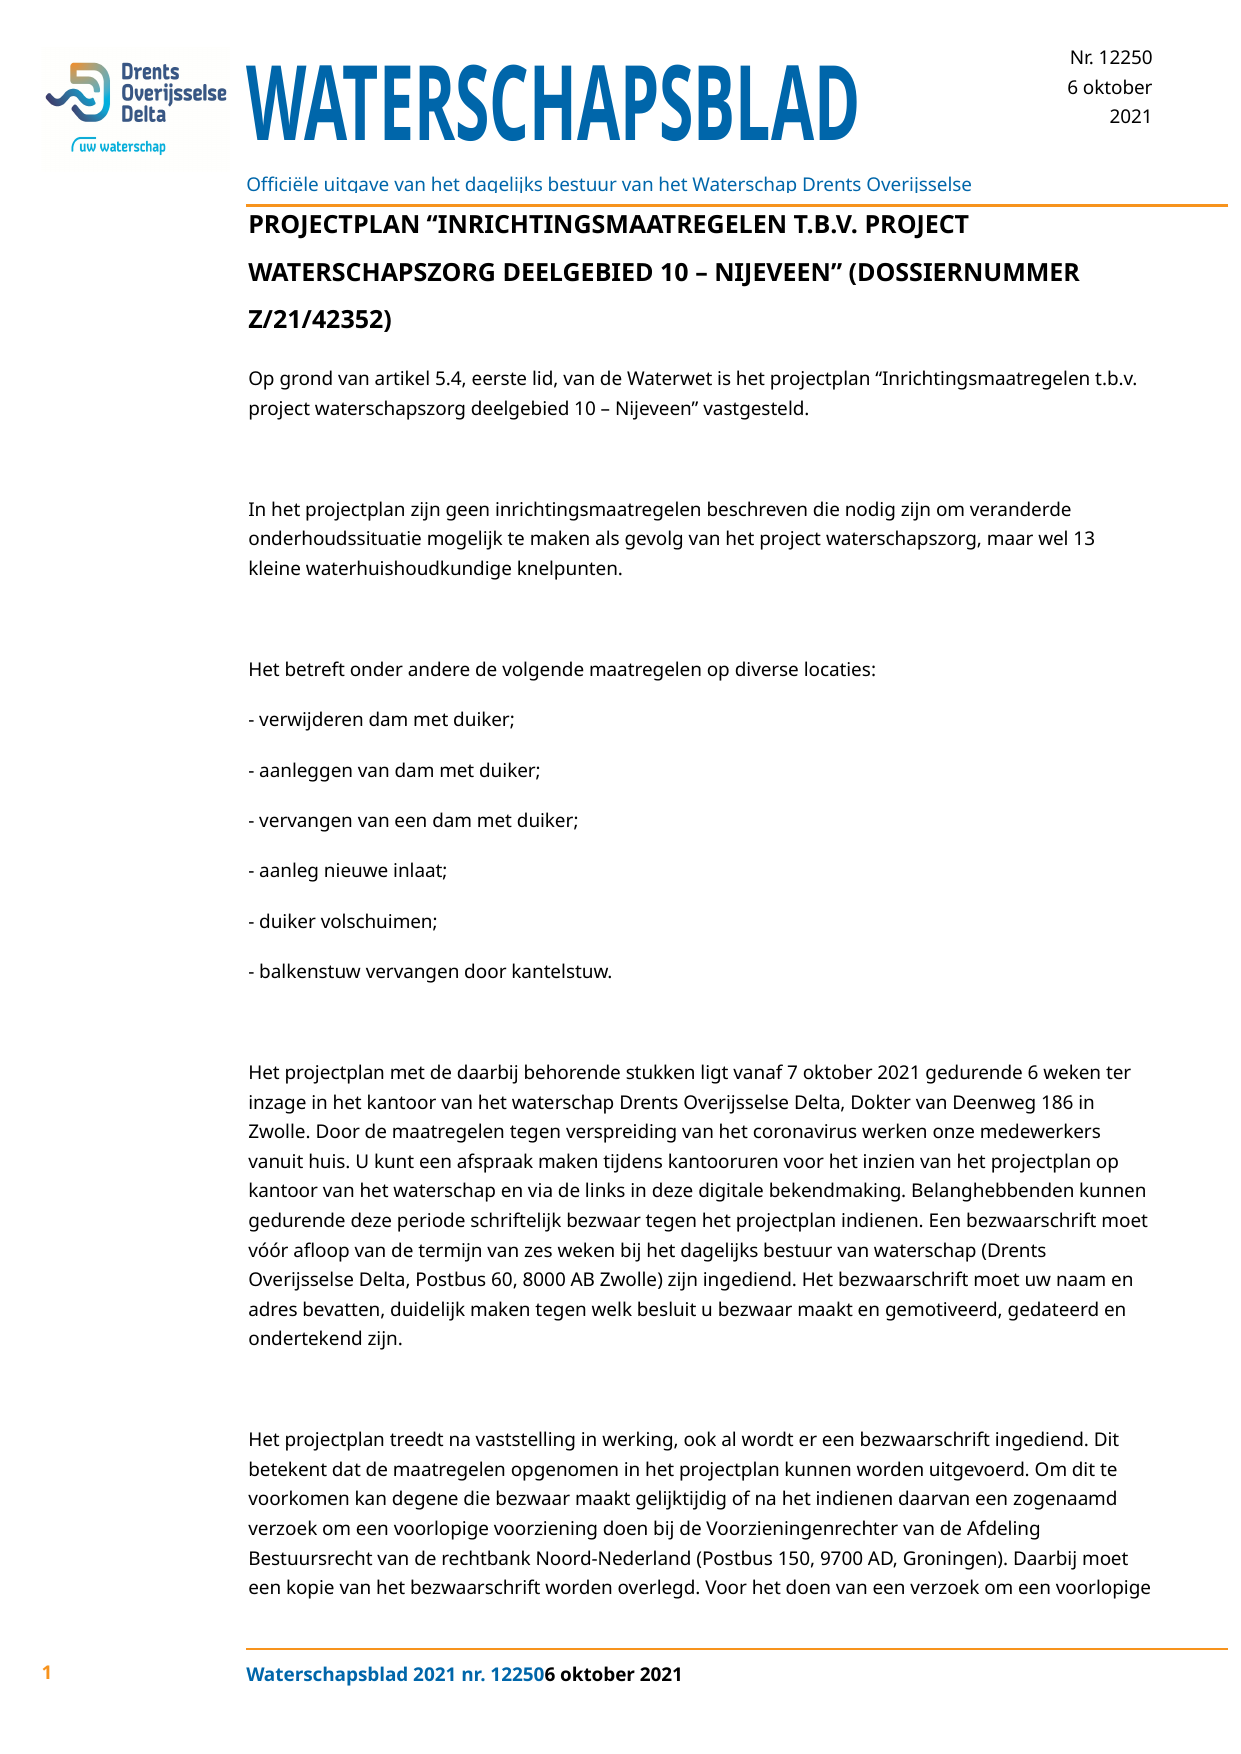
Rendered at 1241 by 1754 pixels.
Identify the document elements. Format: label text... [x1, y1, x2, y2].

text - verwijderen dam met duiker; [248, 706, 1152, 732]
text PROJECTPLAN “INRICHTINGSMAATREGELEN T.B.V. PROJECT WATERSCHAPSZORG DEELGEBIED 10 – NIJEVEEN” (DOSSIERNUMMER Z/21/42352) [248, 207, 1152, 336]
picture [41, 47, 231, 172]
text Het projectplan treedt na vaststelling in werking, ook al wordt er een bezwaarschrift ingediend. Dit betekent dat de maatregelen opgenomen in het projectplan kunnen worden uitgevoerd. Om dit te voorkomen kan degene die bezwaar maakt gelijktijdig of na het indienen daarvan een zogenaamd verzoek om een voorlopige voorziening doen bij de Voorzieningenrechter van de Afdeling Bestuursrecht van de rechtbank Noord-Nederland (Postbus 150, 9700 AD, Groningen). Daarbij moet een kopie van het bezwaarschrift worden overlegd. Voor het doen van een verzoek om een voorlopige [248, 1426, 1152, 1600]
text In het projectplan zijn geen inrichtingsmaatregelen beschreven die nodig zijn om veranderde onderhoudssituatie mogelijk te maken als gevolg van het project waterschapszorg, maar wel 13 kleine waterhuishoudkundige knelpunten. [248, 496, 1152, 581]
text Op grond van artikel 5.4, eerste lid, van de Waterwet is het projectplan “Inrichtingsmaatregelen t.b.v. project waterschapszorg deelgebied 10 – Nijeveen” vastgesteld. [248, 366, 1152, 421]
text Het betreft onder andere de volgende maatregelen op diverse locaties: [248, 656, 1152, 682]
text - vervangen van een dam met duiker; [248, 807, 1152, 833]
text - duiker volschuimen; [248, 908, 1152, 934]
text - aanleggen van dam met duiker; [248, 757, 1152, 782]
text Het projectplan met de daarbij behorende stukken ligt vanaf 7 oktober 2021 gedurende 6 weken ter inzage in het kantoor van het waterschap Drents Overijsselse Delta, Dokter van Deenweg 186 in Zwolle. Door de maatregelen tegen verspreiding van het coronavirus werken onze medewerkers vanuit huis. U kunt een afspraak maken tijdens kantooruren voor het inzien van het projectplan op kantoor van het waterschap en via de links in deze digitale bekendmaking. Belanghebbenden kunnen gedurende deze periode schriftelijk bezwaar tegen het projectplan indienen. Een bezwaarschrift moet vóór afloop van de termijn van zes weken bij het dagelijks bestuur van waterschap (Drents Overijsselse Delta, Postbus 60, 8000 AB Zwolle) zijn ingediend. Het bezwaarschrift moet uw naam en adres bevatten, duidelijk maken tegen welk besluit u bezwaar maakt en gemotiveerd, gedateerd en ondertekend zijn. [248, 1059, 1152, 1351]
text - aanleg nieuwe inlaat; [248, 858, 1152, 883]
text - balkenstuw vervangen door kantelstuw. [248, 958, 1152, 984]
